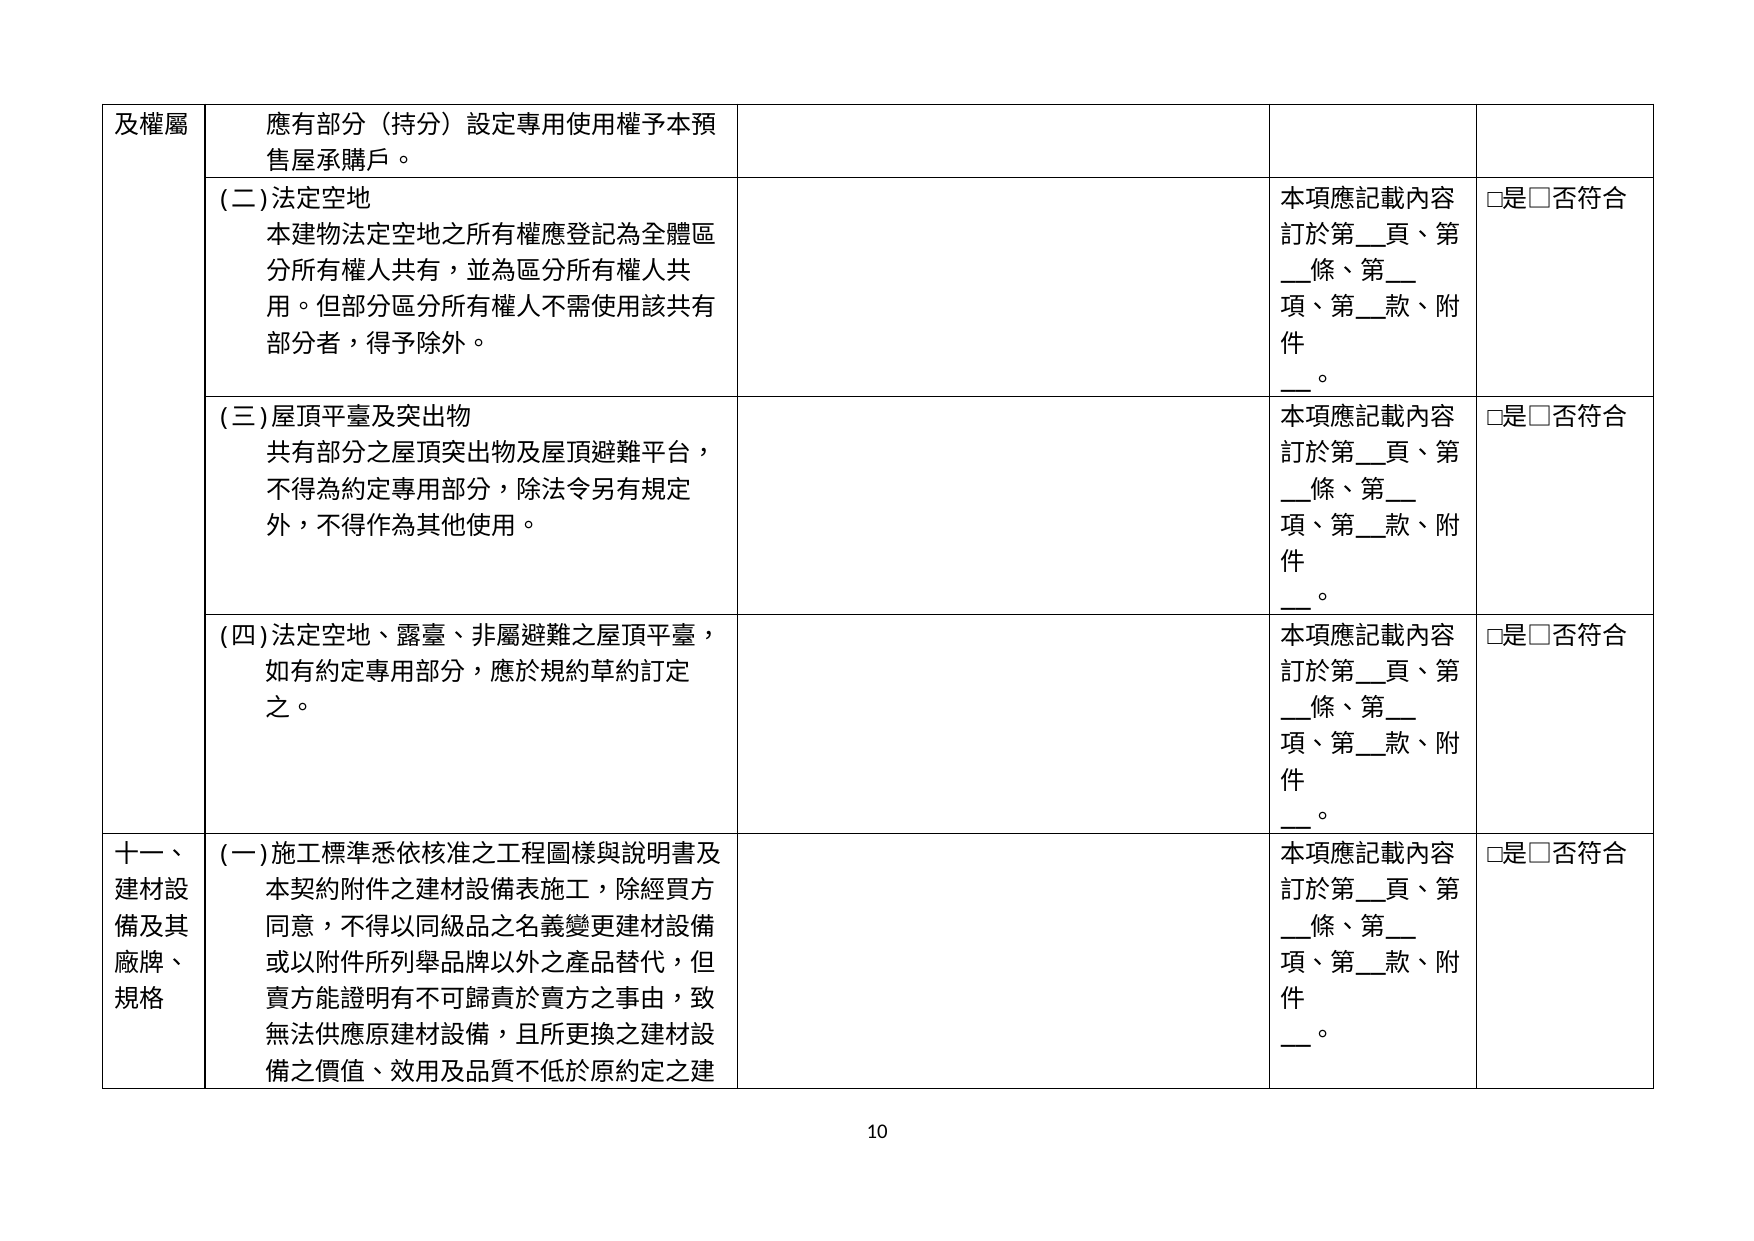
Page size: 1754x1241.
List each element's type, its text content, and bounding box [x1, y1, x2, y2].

table_cell □是□否符合 [1477, 615, 1653, 833]
table_cell [1477, 105, 1653, 177]
table_cell [738, 834, 1269, 1087]
table_cell 及權屬 [103, 105, 204, 833]
table_cell [1270, 105, 1476, 177]
table_cell (四)法定空地、露臺、非屬避難之屋頂平臺，如有約定專用部分，應於規約草約訂定之。 [206, 615, 737, 833]
table_cell (三)屋頂平臺及突出物 共有部分之屋頂突出物及屋頂避難平台，不得為約定專用部分，除法令另有規定外，不得作為其他使用。 [206, 397, 737, 614]
table_cell 十一、建材設備及其廠牌、規格 [103, 834, 204, 1087]
table_cell [738, 397, 1269, 614]
table_cell □是□否符合 [1477, 397, 1653, 614]
table_cell 應有部分（持分）設定專用使用權予本預售屋承購戶。 [206, 105, 737, 177]
table_cell [738, 615, 1269, 833]
table_cell 本項應記載內容訂於第__頁、第__條、第__項、第__款、附件 __。 [1270, 615, 1476, 833]
table_cell 本項應記載內容訂於第__頁、第__條、第__項、第__款、附件 __。 [1270, 397, 1476, 614]
table_cell 本項應記載內容訂於第__頁、第__條、第__項、第__款、附件 __。 [1270, 834, 1476, 1087]
table_cell (二)法定空地 本建物法定空地之所有權應登記為全體區分所有權人共有，並為區分所有權人共用。但部分區分所有權人不需使用該共有部分者，得予除外。 [206, 178, 737, 396]
table_cell [738, 105, 1269, 177]
table_cell □是□否符合 [1477, 834, 1653, 1087]
table_cell 本項應記載內容訂於第__頁、第__條、第__項、第__款、附件 __。 [1270, 178, 1476, 396]
table_cell [738, 178, 1269, 396]
table_cell (一)施工標準悉依核准之工程圖樣與說明書及本契約附件之建材設備表施工，除經買方同意，不得以同級品之名義變更建材設備或以附件所列舉品牌以外之產品替代，但賣方能證明有不可歸責於賣方之事由，致無法供應原建材設備，且所更換之建材設備之價值、效用及品質不低於原約定之建 [206, 834, 737, 1087]
table_cell □是□否符合 [1477, 178, 1653, 396]
